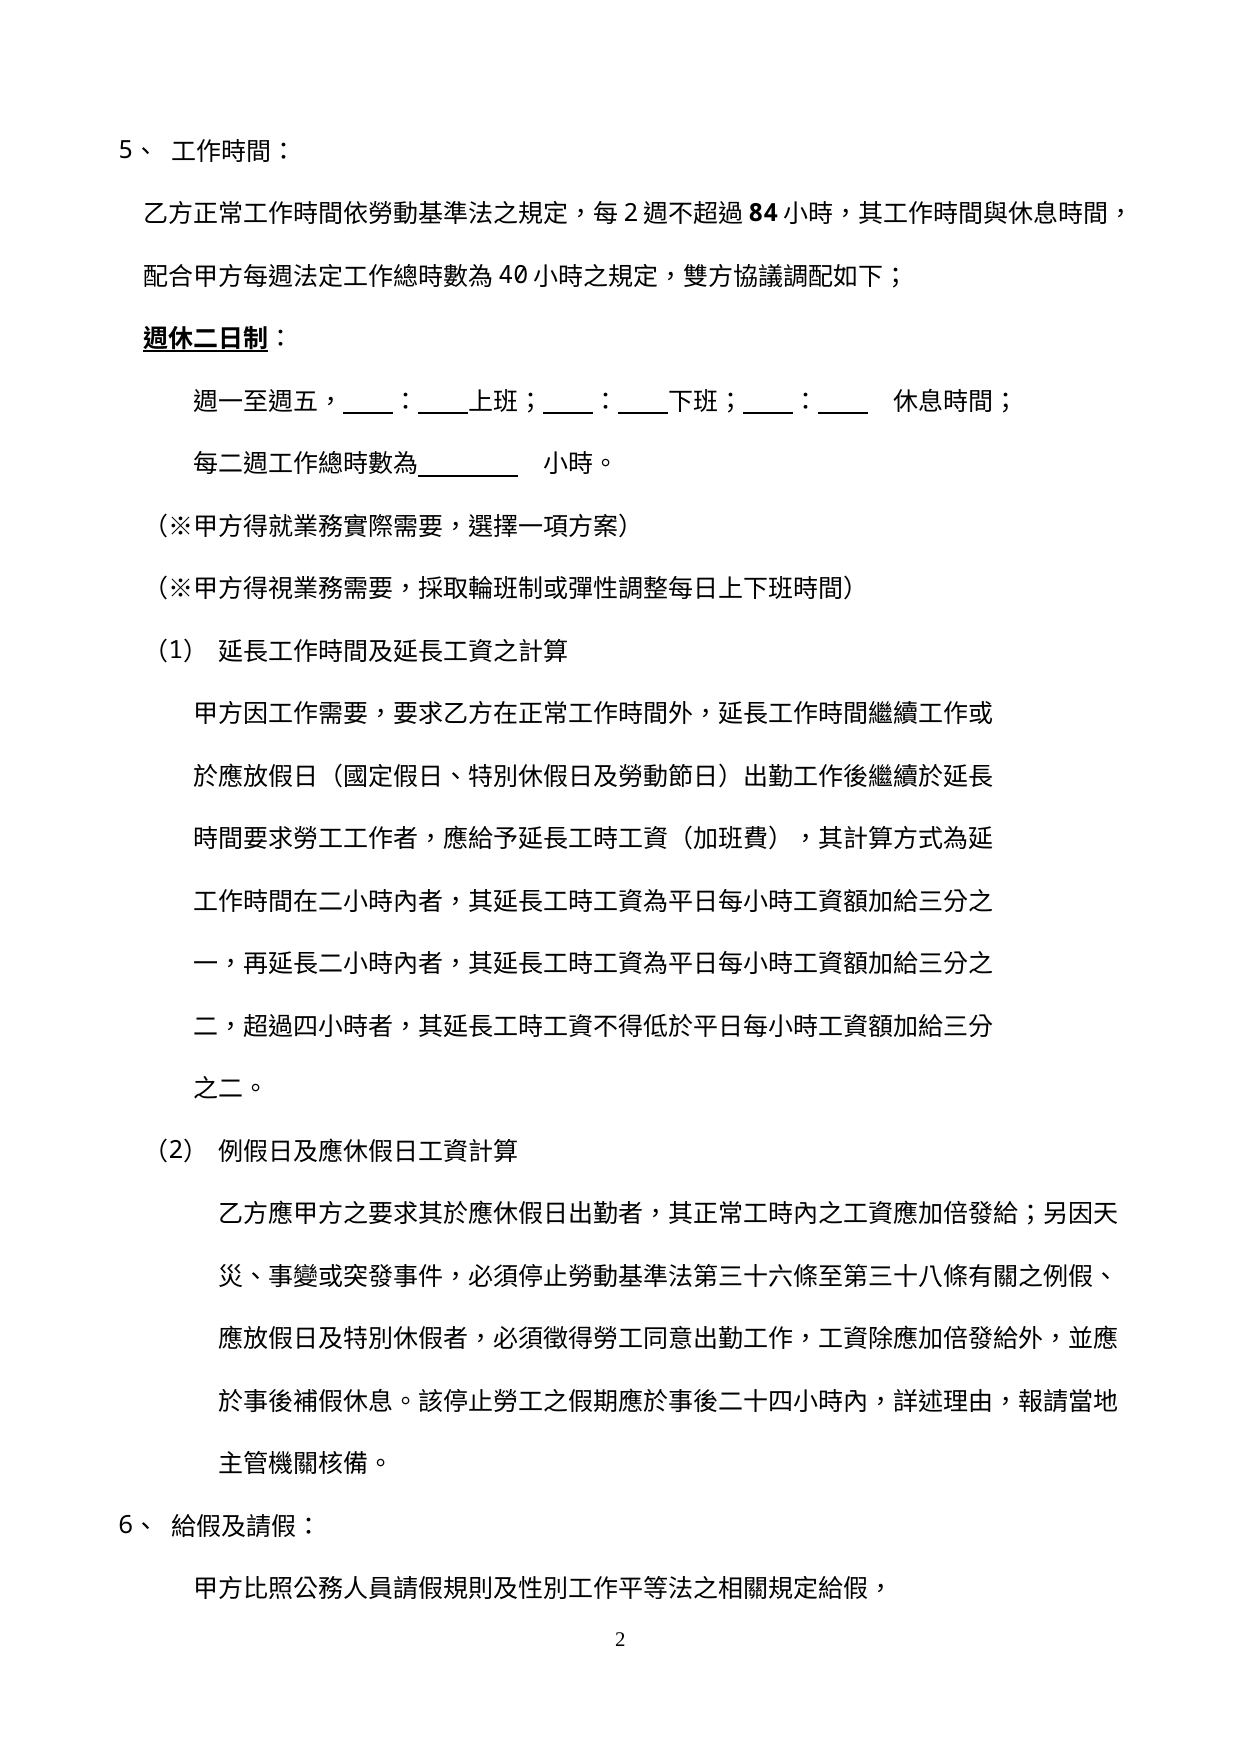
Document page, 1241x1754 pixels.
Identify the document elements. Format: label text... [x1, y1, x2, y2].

text 工作時間在二小時內者，其延長工時工資為平日每小時工資額加給三分之 [143, 858, 1122, 920]
text 週一至週五， ： 上班； ： 下班； ： 休息時間； [143, 358, 1122, 420]
list 延長工作時間及延長工資之計算 [143, 608, 1122, 670]
text 時間要求勞工工作者，應給予延長工時工資（加班費），其計算方式為延 [143, 795, 1122, 858]
list 工作時間： [118, 108, 1122, 170]
text 週休二日制： [118, 295, 1122, 358]
text （※甲方得視業務需要，採取輪班制或彈性調整每日上下班時間） [143, 545, 1122, 608]
list 例假日及應休假日工資計算 [143, 1108, 1122, 1170]
text 於應放假日（國定假日、特別休假日及勞動節日）出勤工作後繼續於延長 [143, 733, 1122, 795]
text 之二。 [143, 1045, 1122, 1108]
text 一，再延長二小時內者，其延長工時工資為平日每小時工資額加給三分之 [143, 920, 1122, 983]
text 乙方應甲方之要求其於應休假日出勤者，其正常工時內之工資應加倍發給；另因天災、事變或突發事件，必須停止勞動基準法第三十六條至第三十八條有關之例假、應放假日及特別休假者，必須徵得勞工同意出勤工作，工資除應加倍發給外，並應於事後補假休息。該停止勞工之假期應於事後二十四小時內，詳述理由，報請當地主管機關核備。 [218, 1170, 1122, 1483]
text 甲方因工作需要，要求乙方在正常工作時間外，延長工作時間繼續工作或 [143, 670, 1122, 733]
text 每二週工作總時數為 小時。 [143, 420, 1122, 483]
text 二，超過四小時者，其延長工時工資不得低於平日每小時工資額加給三分 [143, 983, 1122, 1045]
text 乙方正常工作時間依勞動基準法之規定，每2週不超過84小時，其工作時間與休息時間，配合甲方每週法定工作總時數為40小時之規定，雙方協議調配如下； [143, 170, 1122, 295]
text （※甲方得就業務實際需要，選擇一項方案） [143, 483, 1122, 545]
list 給假及請假： [118, 1483, 1122, 1545]
text 甲方比照公務人員請假規則及性別工作平等法之相關規定給假， [143, 1545, 1122, 1608]
